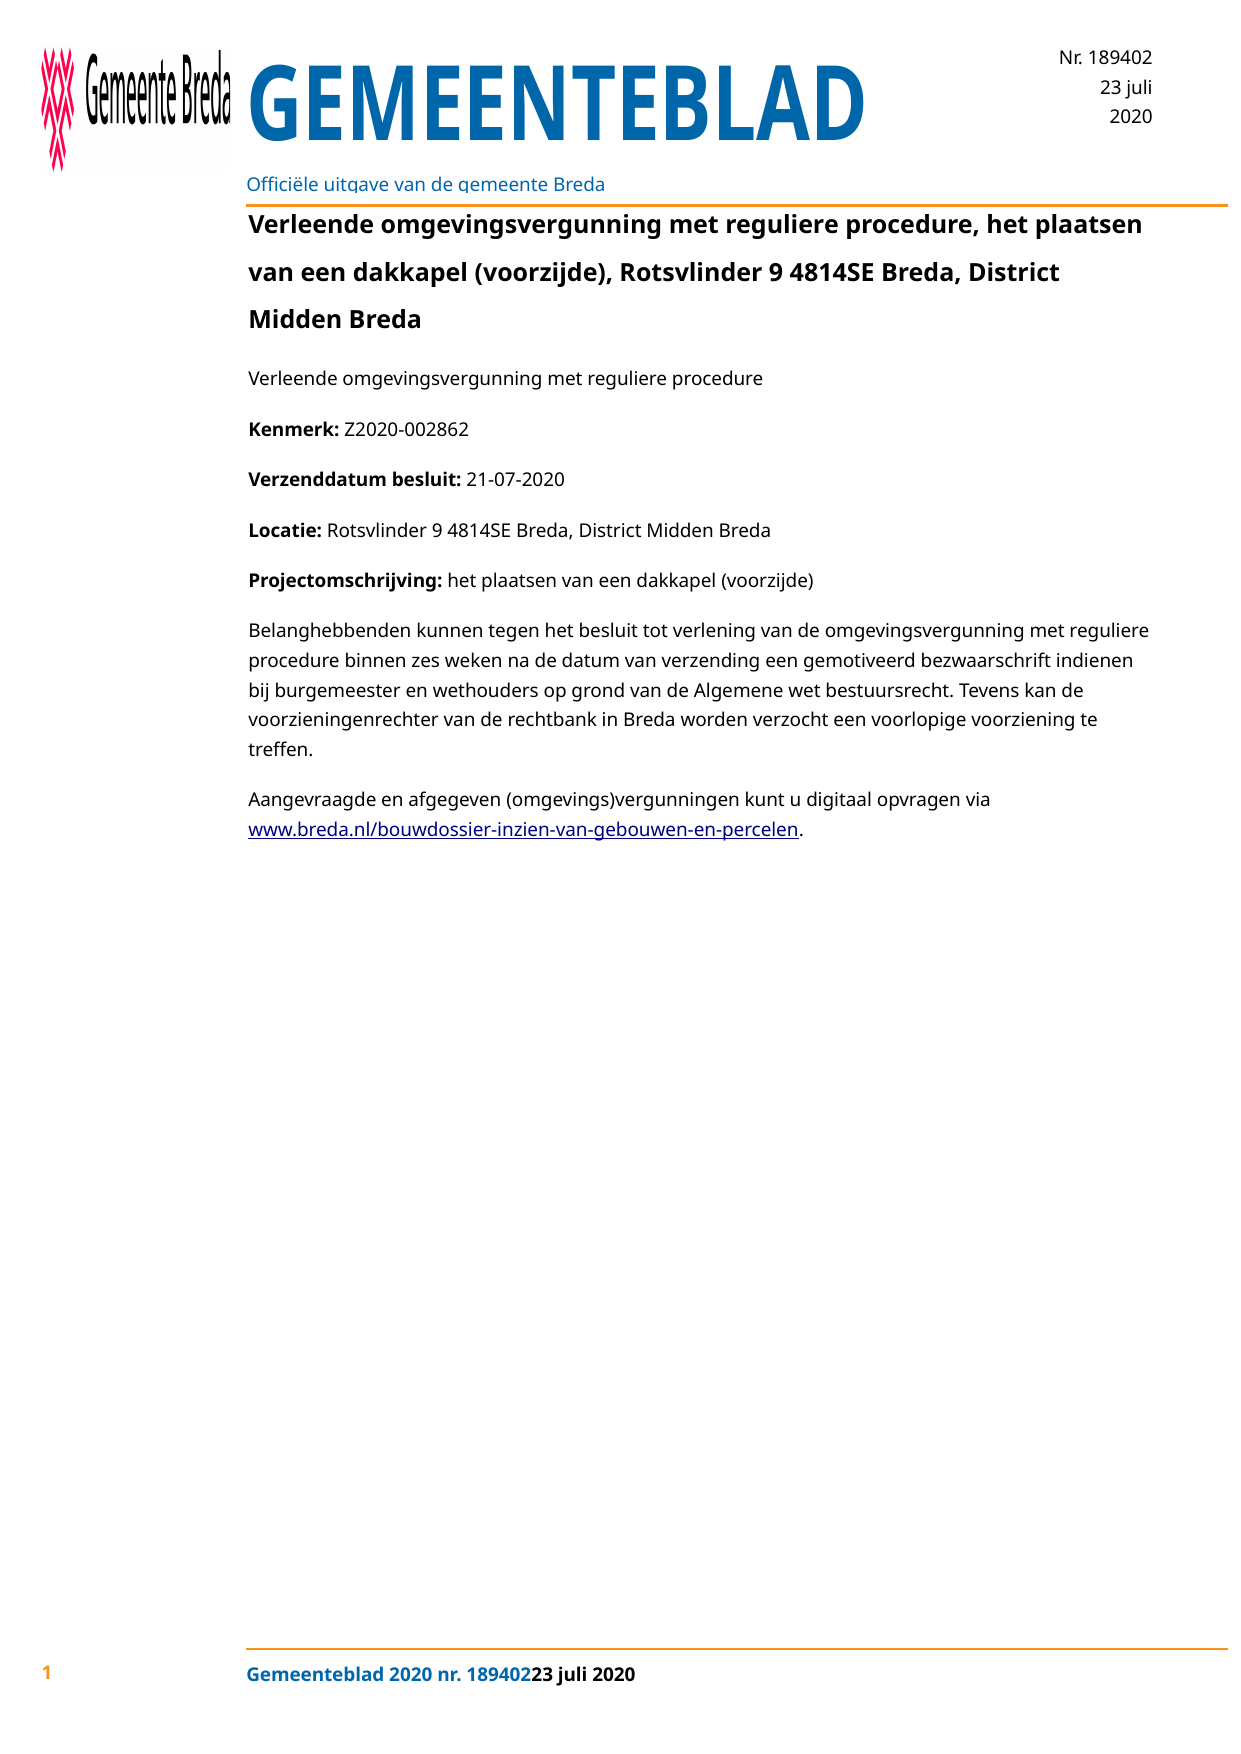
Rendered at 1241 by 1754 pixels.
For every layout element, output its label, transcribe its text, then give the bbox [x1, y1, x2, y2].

text Projectomschrijving: het plaatsen van een dakkapel (voorzijde) [248, 567, 1152, 593]
text Verzenddatum besluit: 21-07-2020 [248, 466, 1152, 492]
text Kenmerk: Z2020-002862 [248, 416, 1152, 442]
text Verleende omgevingsvergunning met reguliere procedure [248, 366, 1152, 391]
picture [41, 47, 231, 172]
text Locatie: Rotsvlinder 9 4814SE Breda, District Midden Breda [248, 517, 1152, 542]
text Aangevraagde en afgegeven (omgevings)vergunningen kunt u digitaal opvragen via www.breda.nl/bouwdossier-inzien-van-gebouwen-en-percelen. [248, 786, 1152, 842]
text Verleende omgevingsvergunning met reguliere procedure, het plaatsen van een dakkapel (voorzijde), Rotsvlinder 9 4814SE Breda, District Midden Breda [248, 207, 1152, 336]
text Belanghebbenden kunnen tegen het besluit tot verlening van de omgevingsvergunning met reguliere procedure binnen zes weken na de datum van verzending een gemotiveerd bezwaarschrift indienen bij burgemeester en wethouders op grond van de Algemene wet bestuursrecht. Tevens kan de voorzieningenrechter van de rechtbank in Breda worden verzocht een voorlopige voorziening te treffen. [248, 618, 1152, 762]
